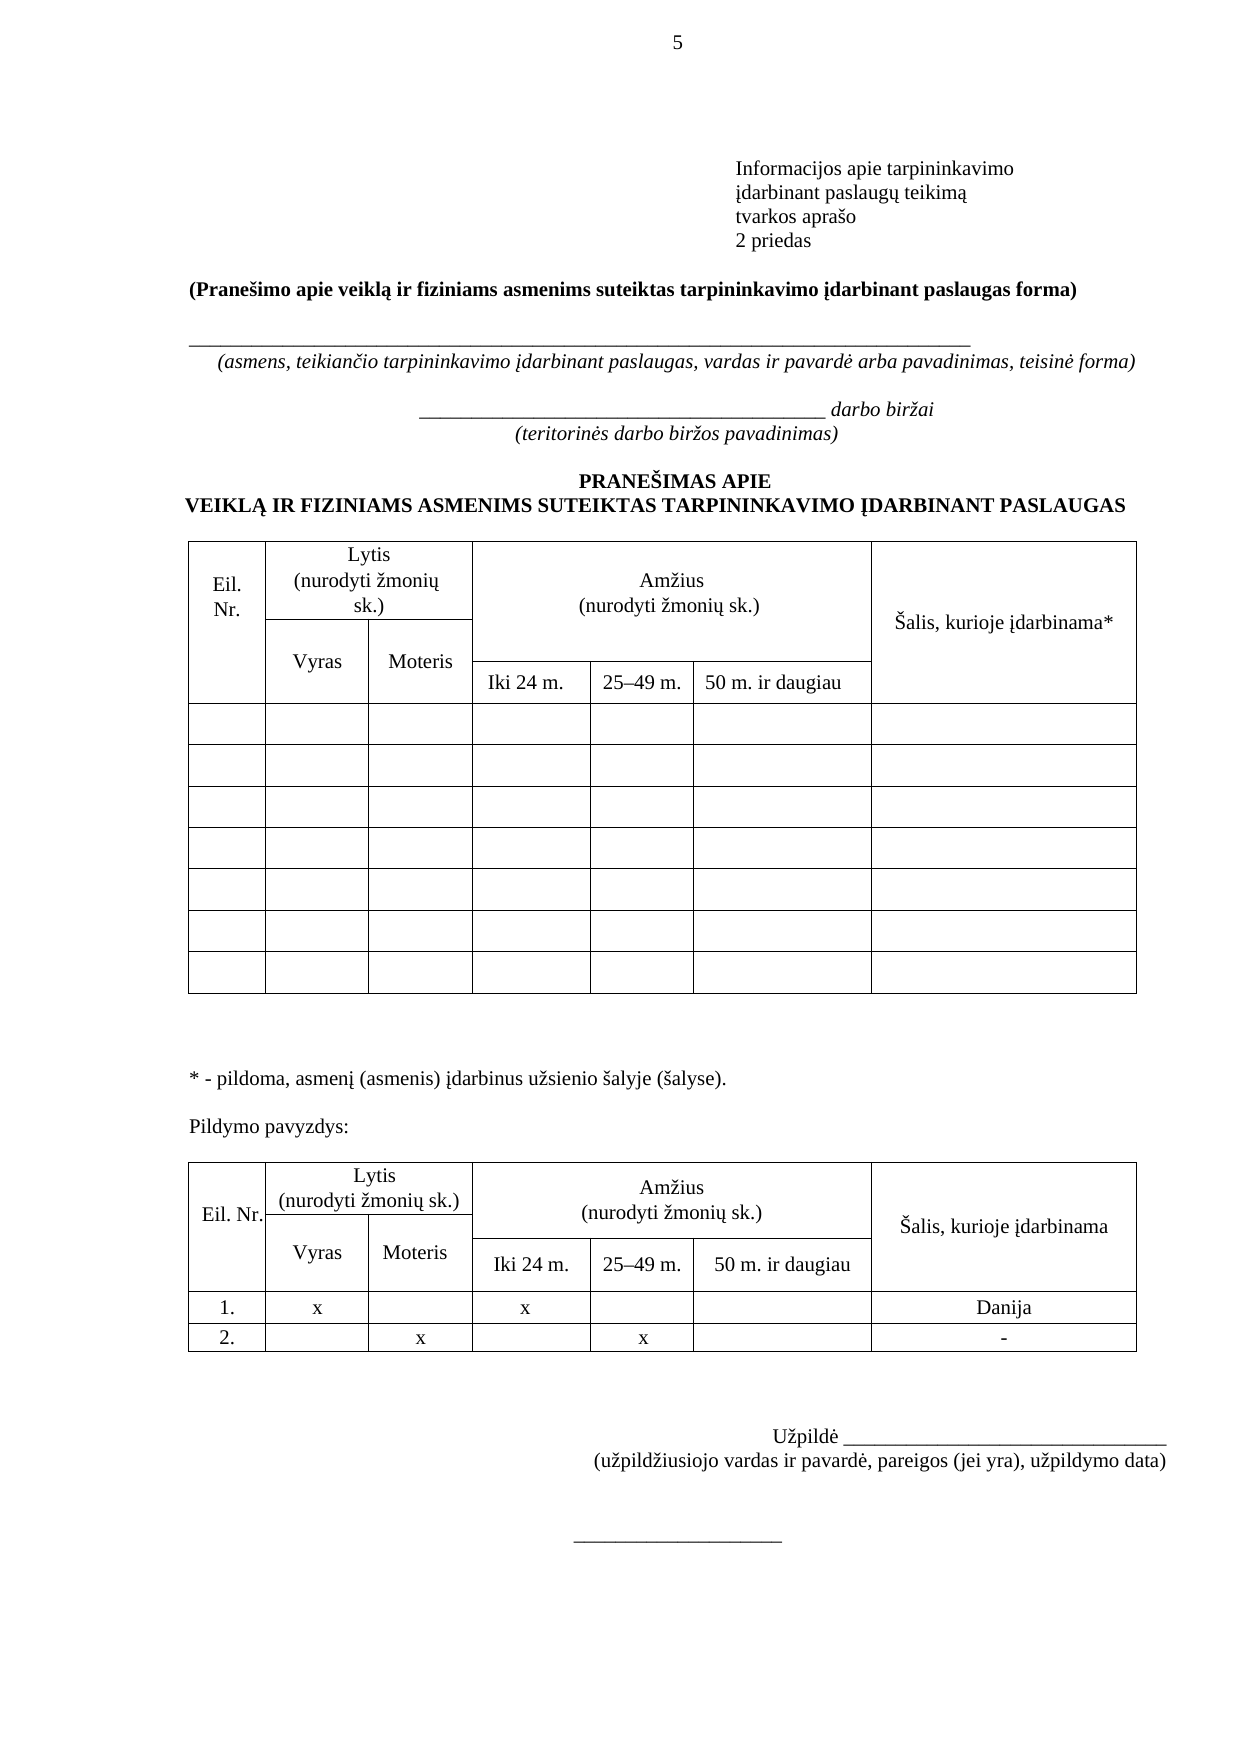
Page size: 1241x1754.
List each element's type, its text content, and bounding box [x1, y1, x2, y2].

table_cell 50 m. ir daugiau [694, 1239, 871, 1291]
table_cell [189, 828, 265, 868]
table_cell x [473, 1324, 590, 1351]
table_cell [473, 704, 590, 744]
table_cell Danija [872, 1292, 1136, 1323]
table_cell [694, 952, 871, 992]
text (Pranešimo apie veiklą ir fiziniams asmenims suteiktas tarpininkavimo įdarbinant paslaugas forma) [189, 277, 1166, 301]
table_cell [872, 952, 1136, 992]
text tvarkos aprašo [735, 204, 1166, 228]
text VEIKLĄ IR FIZINIAMS ASMENIMS SUTEIKTAS TARPININKAVIMO ĮDARBINANT PASLAUGAS [144, 493, 1166, 517]
table_cell [266, 869, 368, 910]
table_header Lytis (nurodyti žmonių sk.) [266, 542, 472, 618]
table_cell [369, 911, 472, 951]
table_header Eil. Nr. [189, 542, 265, 703]
table_cell [591, 911, 693, 951]
text 2 priedas [735, 228, 1166, 252]
table_header Šalis, kurioje įdarbinama [872, 1163, 1136, 1291]
table_cell [369, 787, 472, 827]
text * - pildoma, asmenį (asmenis) įdarbinus užsienio šalyje (šalyse). [189, 1066, 1166, 1090]
table_cell [694, 911, 871, 951]
table_cell [473, 869, 590, 910]
table_cell Iki 24 m. [473, 662, 590, 703]
table_cell [266, 828, 368, 868]
table_cell Moteris [369, 620, 472, 703]
table_cell xX [591, 1292, 693, 1323]
table_cell Vyras [266, 620, 368, 703]
table_cell [694, 1292, 871, 1323]
table_cell [189, 952, 265, 992]
table_cell [872, 869, 1136, 910]
table_cell [369, 828, 472, 868]
text (asmens, teikiančio tarpininkavimo įdarbinant paslaugas, vardas ir pavardė arba pavadinimas, teisinė forma) [189, 349, 1166, 373]
text Užpildė _______________________________ [189, 1424, 1166, 1448]
table_cell [872, 828, 1136, 868]
table_cell [591, 745, 693, 786]
table_cell 2. [189, 1324, 265, 1351]
table_cell [473, 911, 590, 951]
table_cell [266, 787, 368, 827]
table_cell [694, 828, 871, 868]
table_cell [694, 1324, 871, 1351]
table_cell [473, 787, 590, 827]
table_cell [266, 911, 368, 951]
text įdarbinant paslaugų teikimą [735, 180, 1166, 204]
text Pildymo pavyzdys: [189, 1114, 1166, 1138]
text (teritorinės darbo biržos pavadinimas) [189, 421, 1166, 445]
table_cell [872, 911, 1136, 951]
table_cell [591, 787, 693, 827]
table_cell 1. [189, 1292, 265, 1323]
table_cell [872, 787, 1136, 827]
table_cell 25–49 m. [591, 662, 693, 703]
table_cell x [473, 1292, 590, 1323]
table_cell [473, 952, 590, 992]
text Informacijos apie tarpininkavimo [735, 156, 1166, 180]
table_cell - [872, 1324, 1136, 1351]
table_header Eil. Nr. [189, 1163, 265, 1291]
table_cell [694, 704, 871, 744]
table_cell [473, 828, 590, 868]
table_cell [369, 1292, 472, 1323]
table_cell [369, 869, 472, 910]
table_cell [694, 869, 871, 910]
text ____________________ [189, 1521, 1166, 1545]
table_cell Moteris [369, 1215, 472, 1291]
table_cell [369, 704, 472, 744]
table_cell [189, 787, 265, 827]
table_cell [266, 952, 368, 992]
table_cell [189, 745, 265, 786]
table_header Lytis (nurodyti žmonių sk.) [266, 1163, 472, 1214]
table_cell [872, 704, 1136, 744]
table_cell x [369, 1324, 472, 1351]
text PRANEŠIMAS APIE [189, 469, 1166, 493]
text (užpildžiusiojo vardas ir pavardė, pareigos (jei yra), užpildymo data) [189, 1448, 1166, 1472]
table_cell 25–49 m. [591, 1239, 693, 1291]
table_cell [591, 704, 693, 744]
table_cell 50 m. ir daugiau [694, 662, 871, 703]
table_cell [369, 745, 472, 786]
table_cell [266, 704, 368, 744]
table_cell [473, 745, 590, 786]
table_cell x [266, 1292, 368, 1323]
table_header Amžius (nurodyti žmonių sk.) [473, 1163, 871, 1238]
table_cell [591, 952, 693, 992]
table_cell [369, 952, 472, 992]
table_cell Vyras [266, 1215, 368, 1291]
table_header Amžius (nurodyti žmonių sk.) [473, 542, 871, 661]
table_cell [872, 745, 1136, 786]
table_cell [189, 869, 265, 910]
table_cell [591, 869, 693, 910]
text _______________________________________ darbo biržai [189, 397, 1166, 421]
table_cell x [591, 1324, 693, 1351]
table_header Šalis, kurioje įdarbinama* [872, 542, 1136, 703]
table_cell [189, 911, 265, 951]
table_cell [266, 745, 368, 786]
table_cell [694, 787, 871, 827]
table_cell Iki 24 m. [473, 1239, 590, 1291]
text ___________________________________________________________________________ [189, 325, 1166, 349]
table_cell [591, 828, 693, 868]
table_cell [266, 1324, 368, 1351]
table_cell [189, 704, 265, 744]
table_cell [694, 745, 871, 786]
